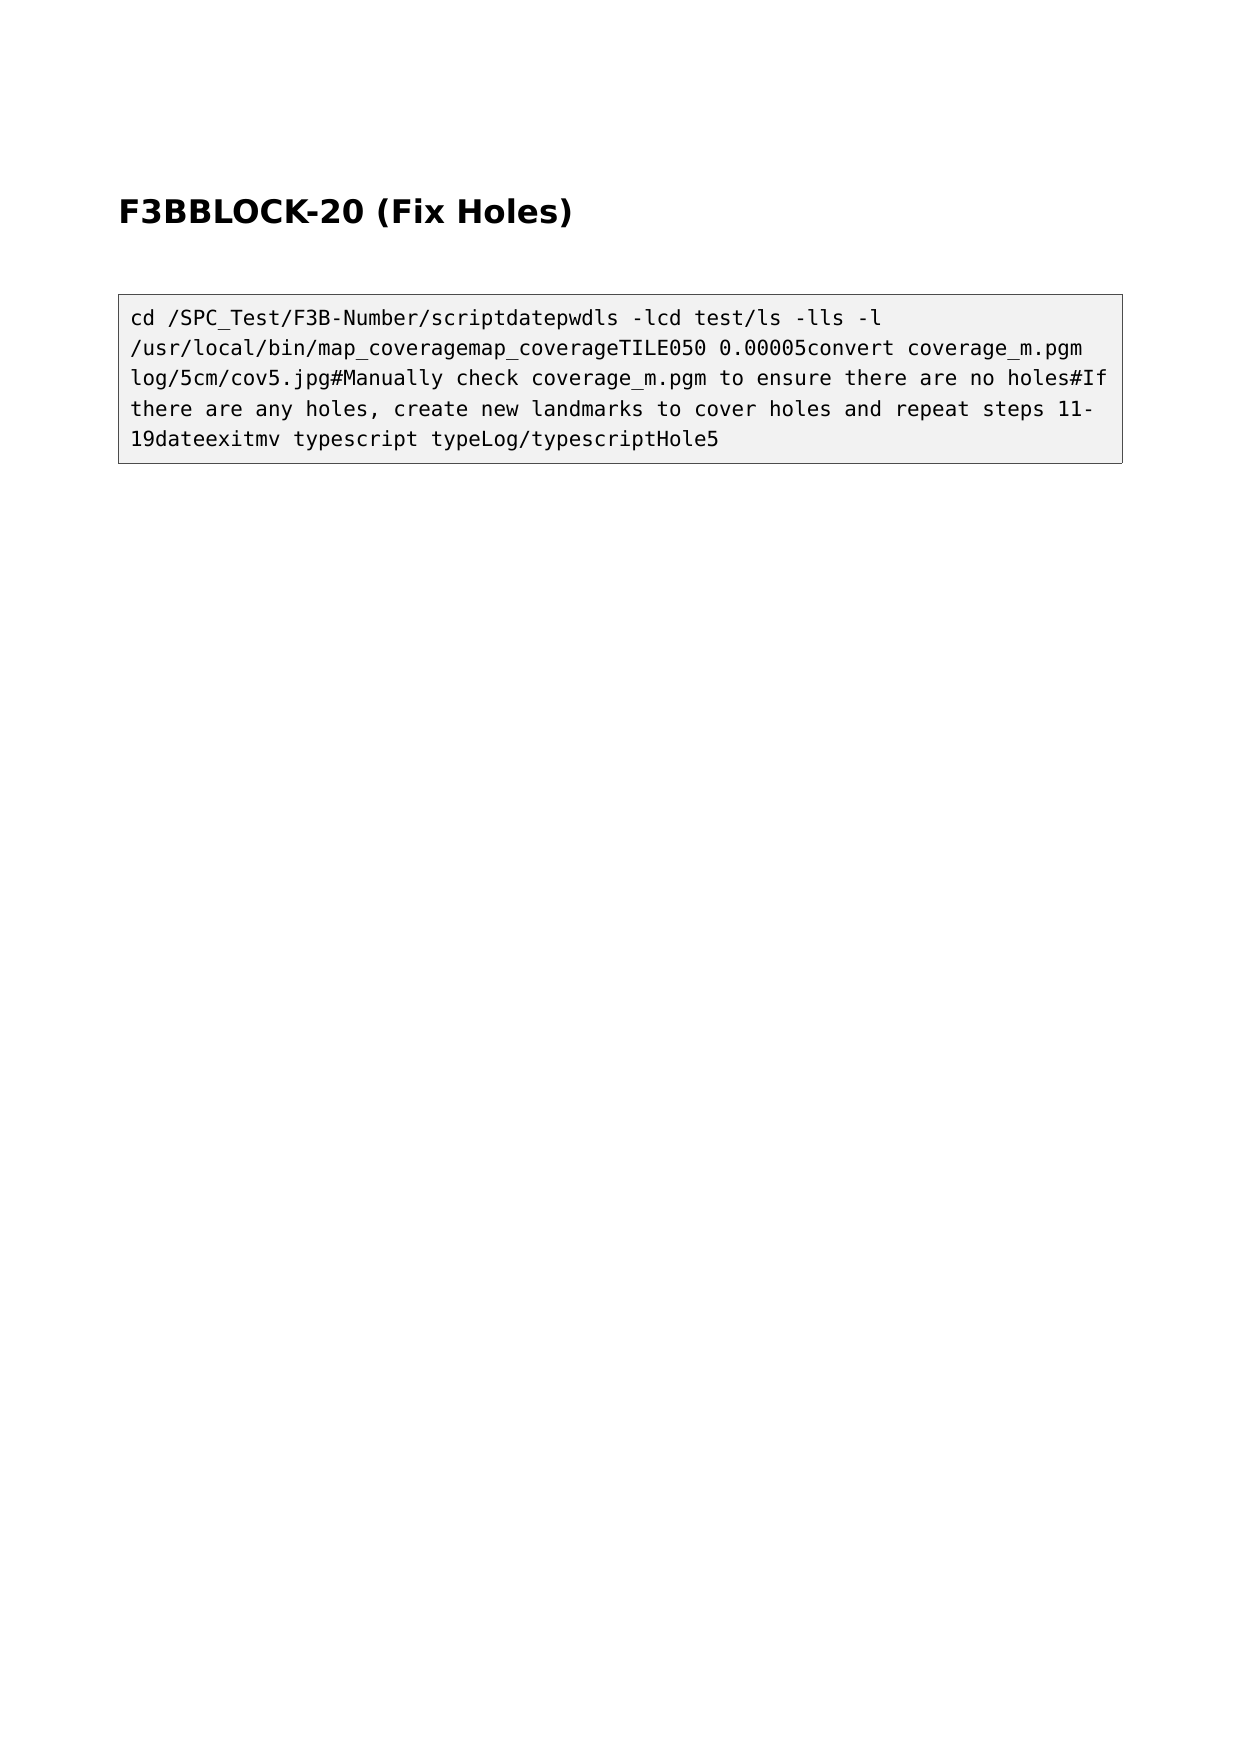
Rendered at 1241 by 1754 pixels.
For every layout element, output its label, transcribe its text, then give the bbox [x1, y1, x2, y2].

subtitle F3BBLOCK-20 (Fix Holes) [118, 193, 1122, 231]
text cd /SPC_Test/F3B-Number/scriptdatepwdls -lcd test/ls -lls -l /usr/local/bin/map_coveragemap_coverageTILE050 0.00005convert coverage_m.pgm log/5cm/cov5.jpg#Manually check coverage_m.pgm to ensure there are no holes#If there are any holes, create new landmarks to cover holes and repeat steps 11-19dateexitmv typescript typeLog/typescriptHole5 [119, 295, 1122, 463]
